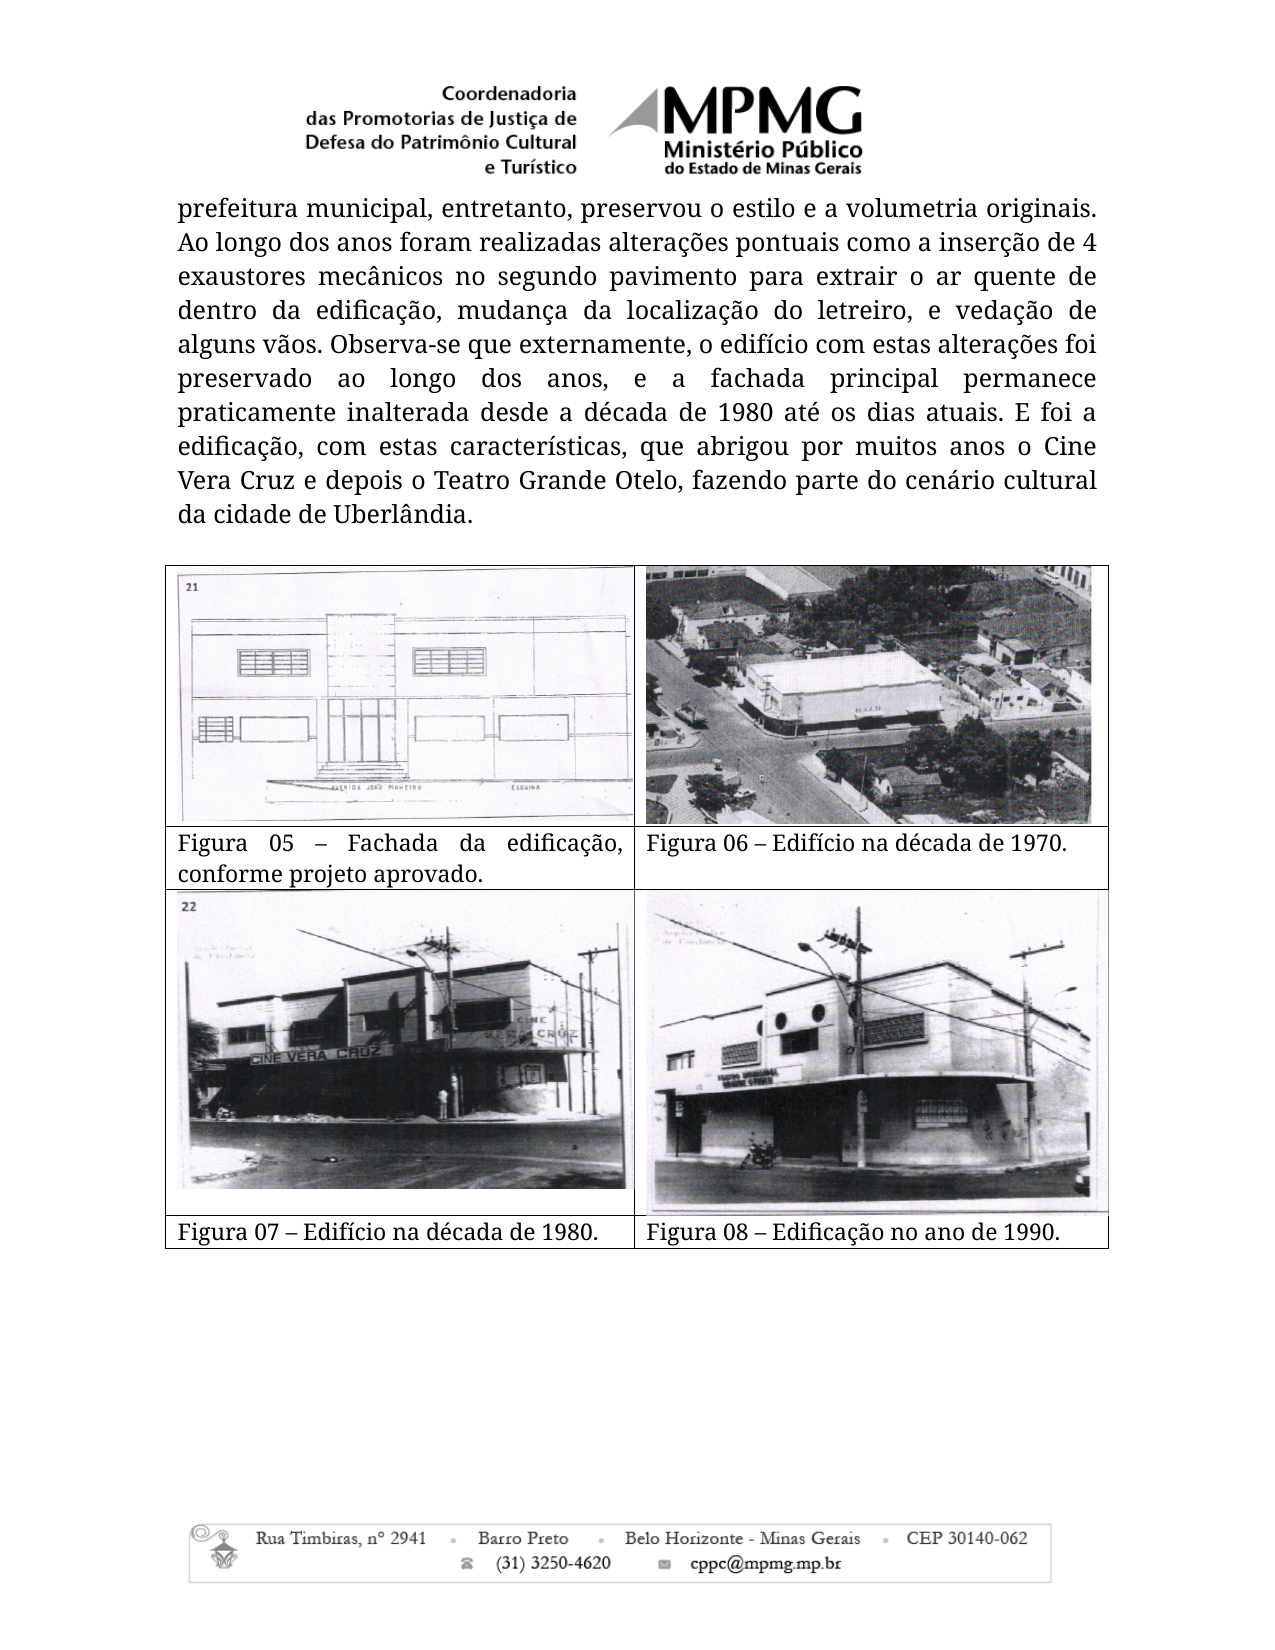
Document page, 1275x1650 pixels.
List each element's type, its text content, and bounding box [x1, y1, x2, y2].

table_cell Figura 05 – Fachada da edificação, conforme projeto aprovado. [166, 827, 634, 889]
picture [646, 566, 1092, 824]
picture [177, 1516, 1062, 1590]
picture [646, 890, 1109, 1216]
table_header [635, 566, 1108, 826]
text prefeitura municipal, entretanto, preservou o estilo e a volumetria originais. Ao longo dos anos foram realizadas alterações pontuais como a inserção de 4 exaustores mecânicos no segundo pavimento para extrair o ar quente de dentro da edificação, mudança da localização do letreiro, e vedação de alguns vãos. Observa-se que externamente, o edifício com estas alterações foi preservado ao longo dos anos, e a fachada principal permanece praticamente inalterada desde a década de 1980 até os dias atuais. E foi a edificação, com estas características, que abrigou por muitos anos o Cine Vera Cruz e depois o Teatro Grande Otelo, fazendo parte do cenário cultural da cidade de Uberlândia. [177, 190, 1098, 531]
table_cell Figura 06 – Edifício na década de 1970. [635, 827, 1108, 889]
table_header [166, 566, 634, 826]
table_cell Figura 07 – Edifício na década de 1980. [166, 1216, 634, 1247]
table_cell [166, 890, 634, 1215]
table_cell Figura 08 – Edificação no ano de 1990. [635, 1216, 1108, 1247]
picture [181, 59, 1057, 191]
table_cell [635, 890, 646, 1215]
picture [177, 566, 633, 821]
picture [177, 890, 635, 1189]
